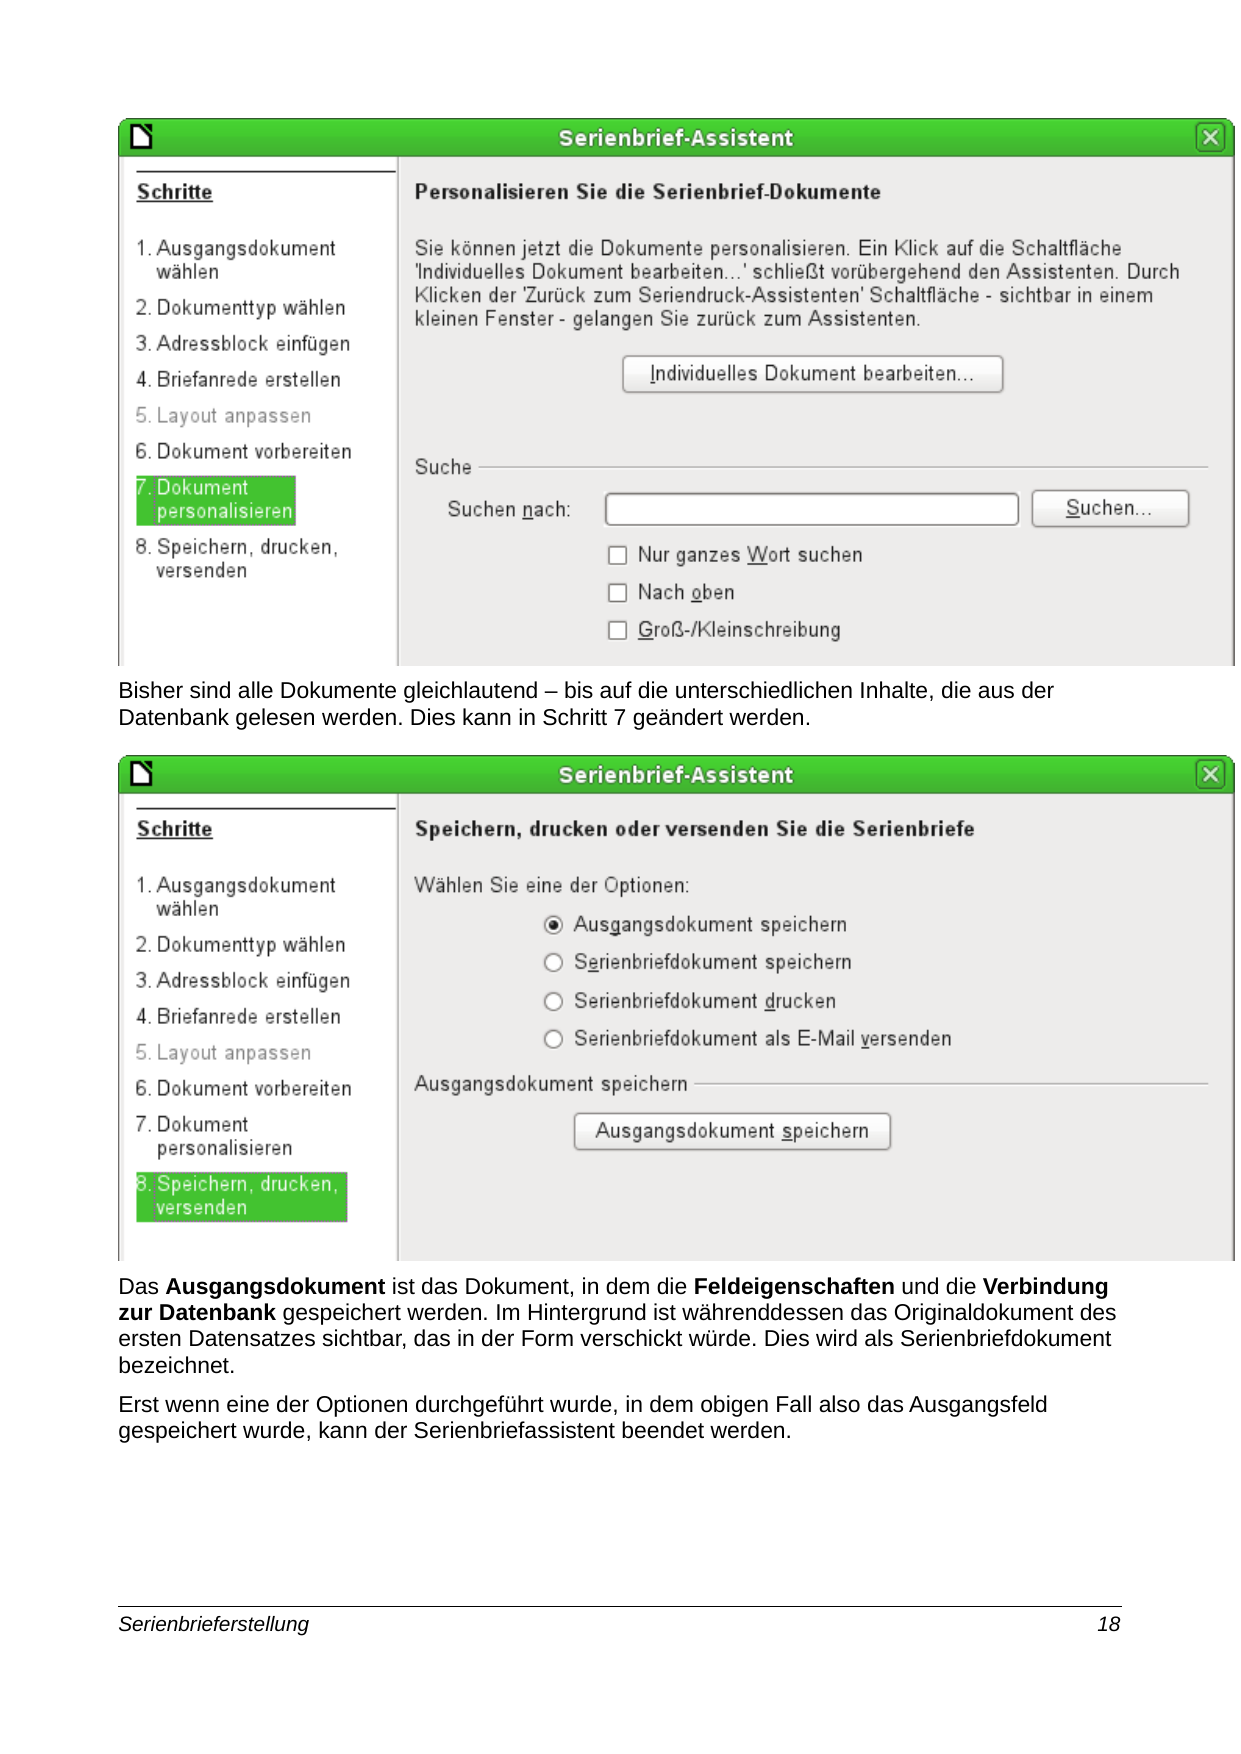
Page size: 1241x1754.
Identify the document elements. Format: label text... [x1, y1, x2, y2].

text Das Ausgangsdokument ist das Dokument, in dem die Feldeigenschaften und die Verbindung zur Datenbank gespeichert werden. Im Hintergrund ist währenddessen das Originaldokument des ersten Datensatzes sichtbar, das in der Form verschickt würde. Dies wird als Serienbriefdokument bezeichnet. [118, 1273, 1122, 1378]
picture [118, 755, 1235, 1261]
text Bisher sind alle Dokumente gleichlautend – bis auf die unterschiedlichen Inhalte, die aus der Datenbank gelesen werden. Dies kann in Schritt 7 geändert werden. [118, 677, 1122, 730]
text Erst wenn eine der Optionen durchgeführt wurde, in dem obigen Fall also das Ausgangsfeld gespeichert wurde, kann der Serienbriefassistent beendet werden. [118, 1391, 1122, 1443]
picture [118, 118, 1235, 666]
